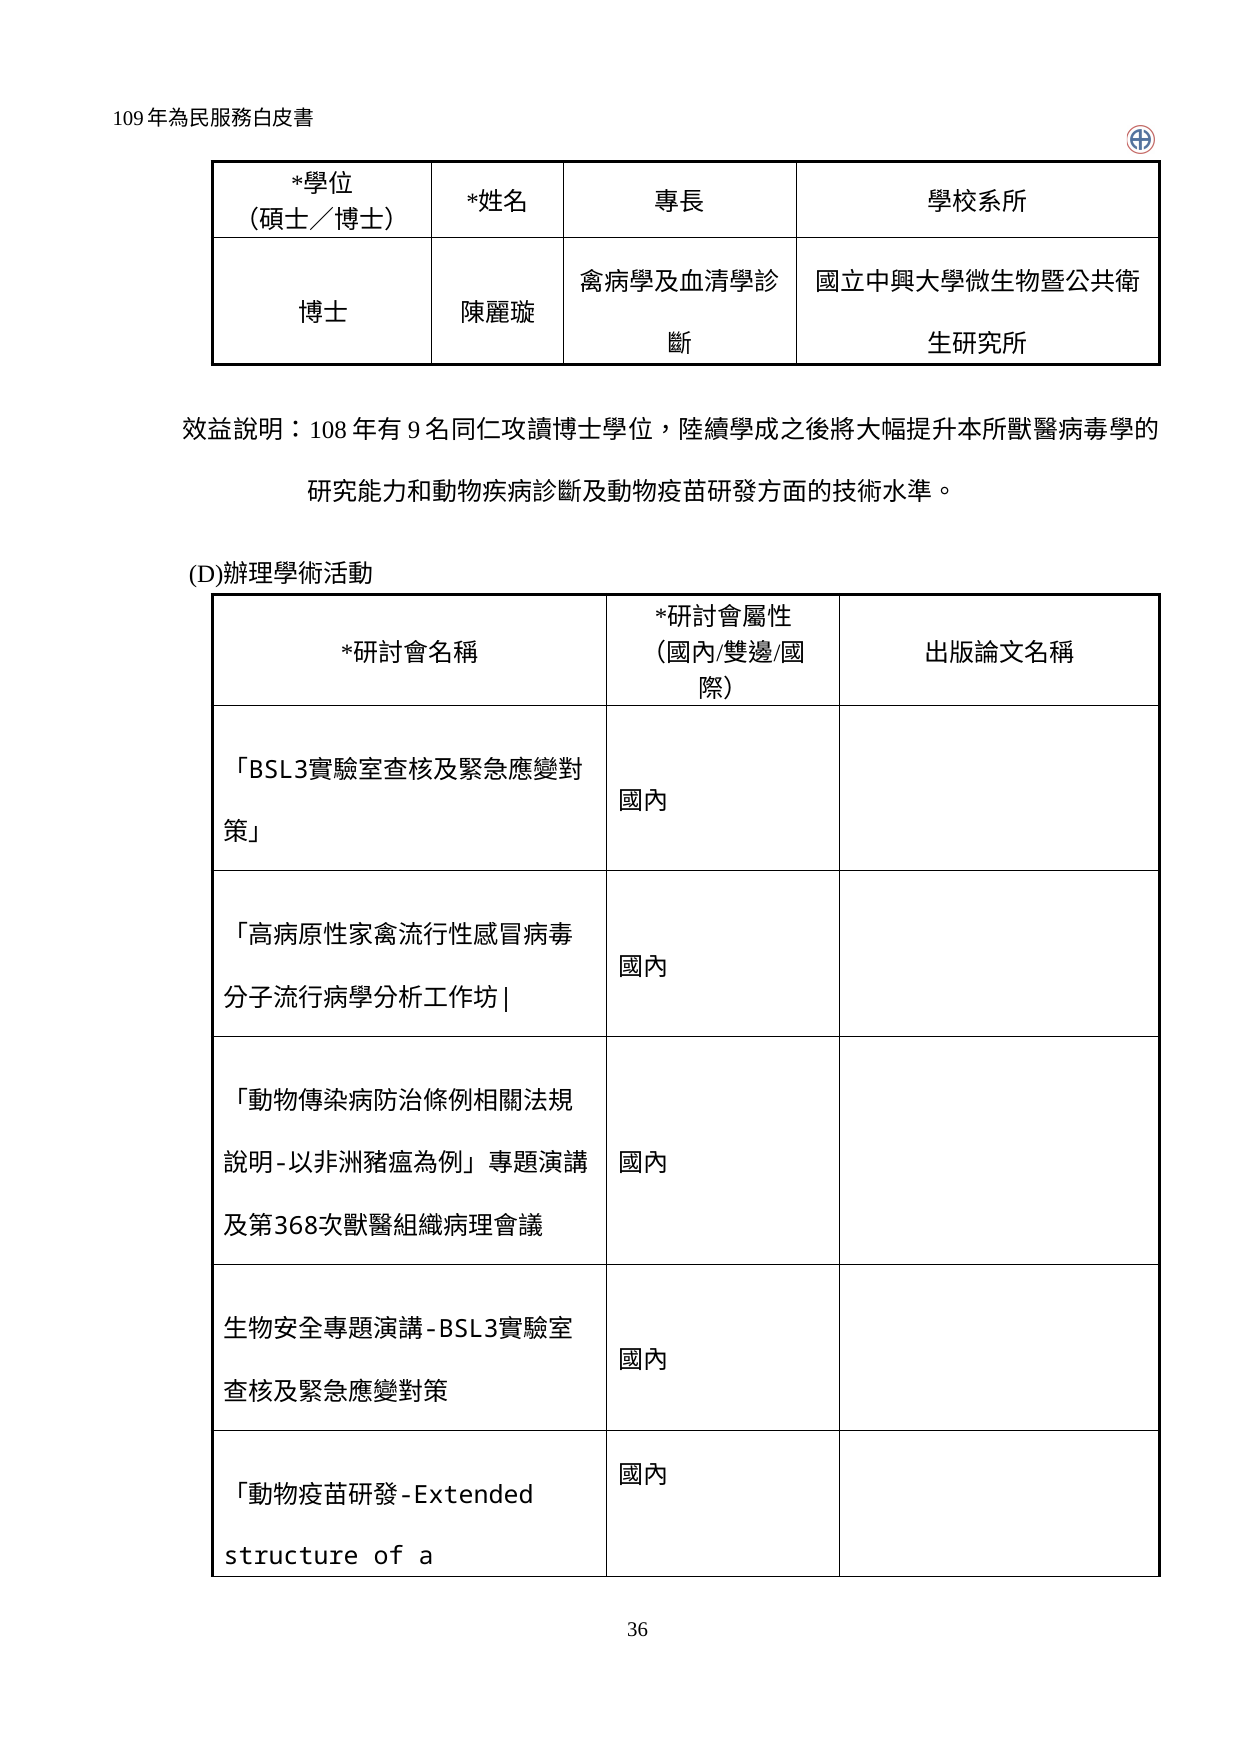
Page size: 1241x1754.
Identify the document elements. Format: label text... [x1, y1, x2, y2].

table_cell 國內 [607, 1265, 839, 1430]
table_cell 生物安全專題演講-BSL3實驗室查核及緊急應變對策 [214, 1265, 606, 1430]
table_cell 國內 [607, 1037, 839, 1264]
table_header *研討會屬性 （國內/雙邊/國際） [607, 596, 839, 705]
table_cell [840, 706, 1158, 870]
table_cell 國內 [607, 1431, 839, 1576]
table_cell 「動物疫苗研發-Extended structure of a [214, 1431, 606, 1576]
table_cell 「動物傳染病防治條例相關法規說明-以非洲豬瘟為例」專題演講及第368次獸醫組織病理會議 [214, 1037, 606, 1264]
table_header 學校系所 [797, 163, 1158, 237]
table_header 專長 [564, 163, 796, 237]
table_cell 「高病原性家禽流行性感冒病毒分子流行病學分析工作坊| [214, 871, 606, 1036]
table_cell [840, 1265, 1158, 1430]
table_cell 國內 [607, 871, 839, 1036]
table_cell [840, 1431, 1158, 1576]
table_header *學位 （碩士∕博士） [214, 163, 431, 237]
table_cell 陳麗璇 [432, 238, 563, 363]
table_cell 國內 [607, 706, 839, 870]
table_header 出版論文名稱 [840, 596, 1158, 705]
table_cell [840, 871, 1158, 1036]
text (D)辦理學術活動 [182, 530, 1162, 593]
table_cell 「BSL3實驗室查核及緊急應變對策」 [214, 706, 606, 870]
table_cell 博士 [214, 238, 431, 363]
table_header *姓名 [432, 163, 563, 237]
table_cell 國立中興大學微生物暨公共衛生研究所 [797, 238, 1158, 363]
table_cell 禽病學及血清學診斷 [564, 238, 796, 363]
table_cell [840, 1037, 1158, 1264]
table_header *研討會名稱 [214, 596, 606, 705]
text 效益說明：108年有9名同仁攻讀博士學位，陸續學成之後將大幅提升本所獸醫病毒學的研究能力和動物疾病診斷及動物疫苗研發方面的技術水準。 [182, 386, 1162, 511]
